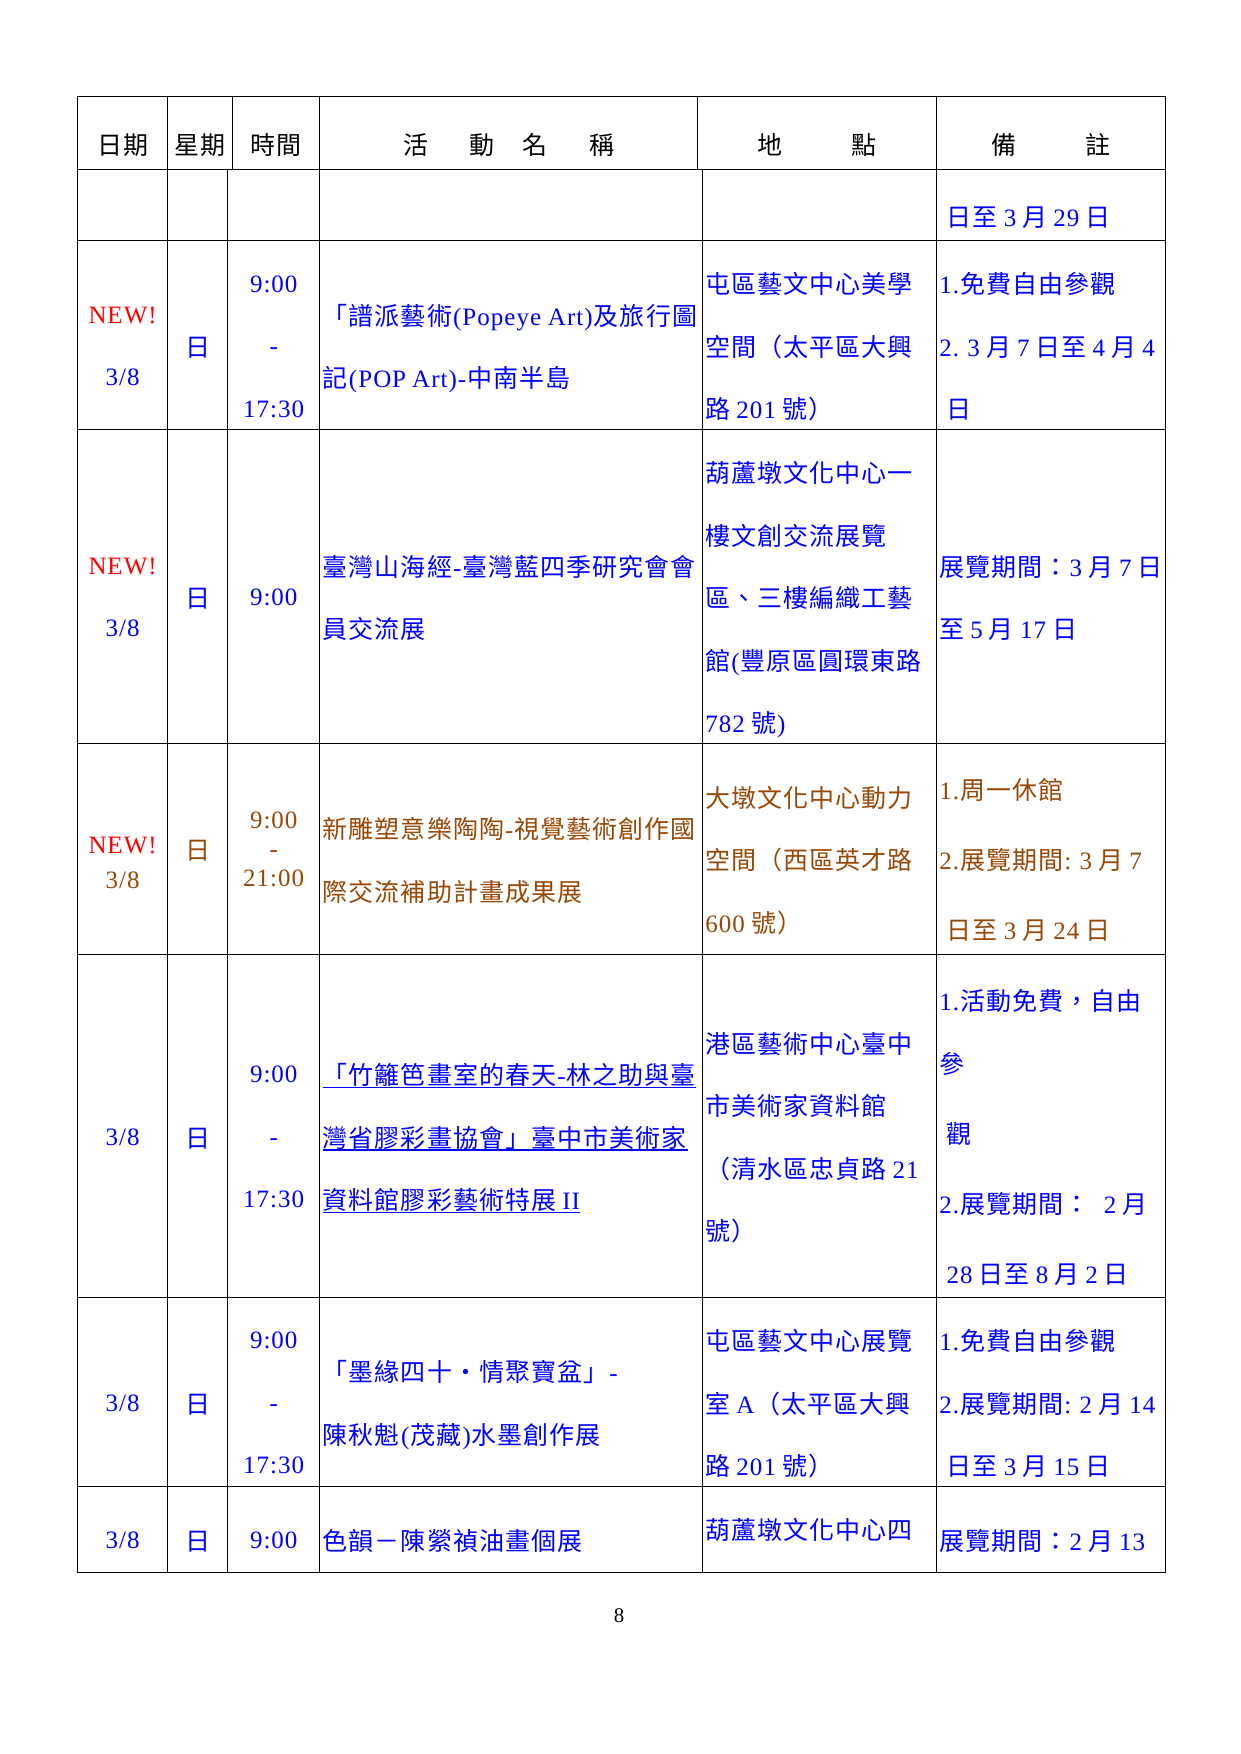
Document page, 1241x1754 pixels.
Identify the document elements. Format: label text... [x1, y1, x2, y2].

table_cell 日 [168, 744, 227, 953]
table_cell 9:00 - 17:30 [228, 241, 319, 429]
table_cell 1.免費自由參觀 2.展覽期間: 2月14 日至3月15日 [937, 1298, 1165, 1486]
table_cell 新雕塑意樂陶陶-視覺藝術創作國際交流補助計畫成果展 [320, 744, 702, 953]
table_header 星期 [168, 97, 232, 169]
table_cell [228, 170, 319, 240]
table_cell 「墨緣四十‧情聚寶盆」- 陳秋魁(茂藏)水墨創作展 [320, 1298, 702, 1486]
table_header 地 點 [698, 97, 936, 169]
table_cell 3/8 [78, 955, 167, 1297]
table_cell NEW! 3/8 [78, 430, 167, 742]
table_cell [320, 170, 702, 240]
table_cell [703, 170, 936, 240]
table_cell 港區藝術中心臺中市美術家資料館（清水區忠貞路21號） [703, 955, 936, 1297]
table_cell 3/8 [78, 1298, 167, 1486]
table_cell 9:00 - 17:30 [228, 955, 319, 1297]
table_cell 9:00 - 17:30 [228, 1298, 319, 1486]
table_cell 大墩文化中心動力空間（西區英才路600號） [703, 744, 936, 953]
table_cell 日 [168, 430, 227, 742]
table_cell 臺灣山海經-臺灣藍四季研究會會員交流展 [320, 430, 702, 742]
table_cell 日 [168, 1298, 227, 1486]
table_header 時間 [233, 97, 319, 169]
table_cell 色韻－陳縈禎油畫個展 [320, 1487, 702, 1572]
table_header 日期 [78, 97, 167, 169]
table_cell 日至3月29日 [937, 170, 1165, 240]
table_cell 1.活動免費，自由參 觀 2.展覽期間： 2月 28日至8月2日 [937, 955, 1165, 1297]
table_cell 「譜派藝術(Popeye Art)及旅行圖記(POP Art)-中南半島 [320, 241, 702, 429]
table_cell [78, 170, 167, 240]
table_cell NEW! 3/8 [78, 744, 167, 953]
table_cell 9:00 [228, 430, 319, 742]
table_cell 屯區藝文中心美學空間（太平區大興路201號） [703, 241, 936, 429]
table_cell 日 [168, 241, 227, 429]
table_cell [168, 170, 227, 240]
table_cell 屯區藝文中心展覽室A（太平區大興路201號） [703, 1298, 936, 1486]
table_cell 葫蘆墩文化中心一樓文創交流展覽區、三樓編織工藝館(豐原區圓環東路782號) [703, 430, 936, 742]
table_header 活 動 名 稱 [320, 97, 697, 169]
table_cell 展覽期間：3月7日至5月17日 [937, 430, 1165, 742]
table_cell 日 [168, 955, 227, 1297]
table_cell 「竹籬笆畫室的春天-林之助與臺灣省膠彩畫協會」臺中市美術家資料館膠彩藝術特展II [320, 955, 702, 1297]
table_cell 葫蘆墩文化中心四 [703, 1487, 936, 1572]
table_cell 日 [168, 1487, 227, 1572]
table_cell 1.免費自由參觀 2. 3月7日至4月4 日 [937, 241, 1165, 429]
table_cell NEW! 3/8 [78, 241, 167, 429]
table_cell 3/8 [78, 1487, 167, 1572]
table_cell 展覽期間：2月13 [937, 1487, 1165, 1572]
table_cell 9:00 - 21:00 [228, 744, 319, 953]
table_cell 9:00 [228, 1487, 319, 1572]
table_header 備 註 [937, 97, 1165, 169]
table_cell 1.周一休館 2.展覽期間: 3月7 日至3月24日 [937, 744, 1165, 953]
